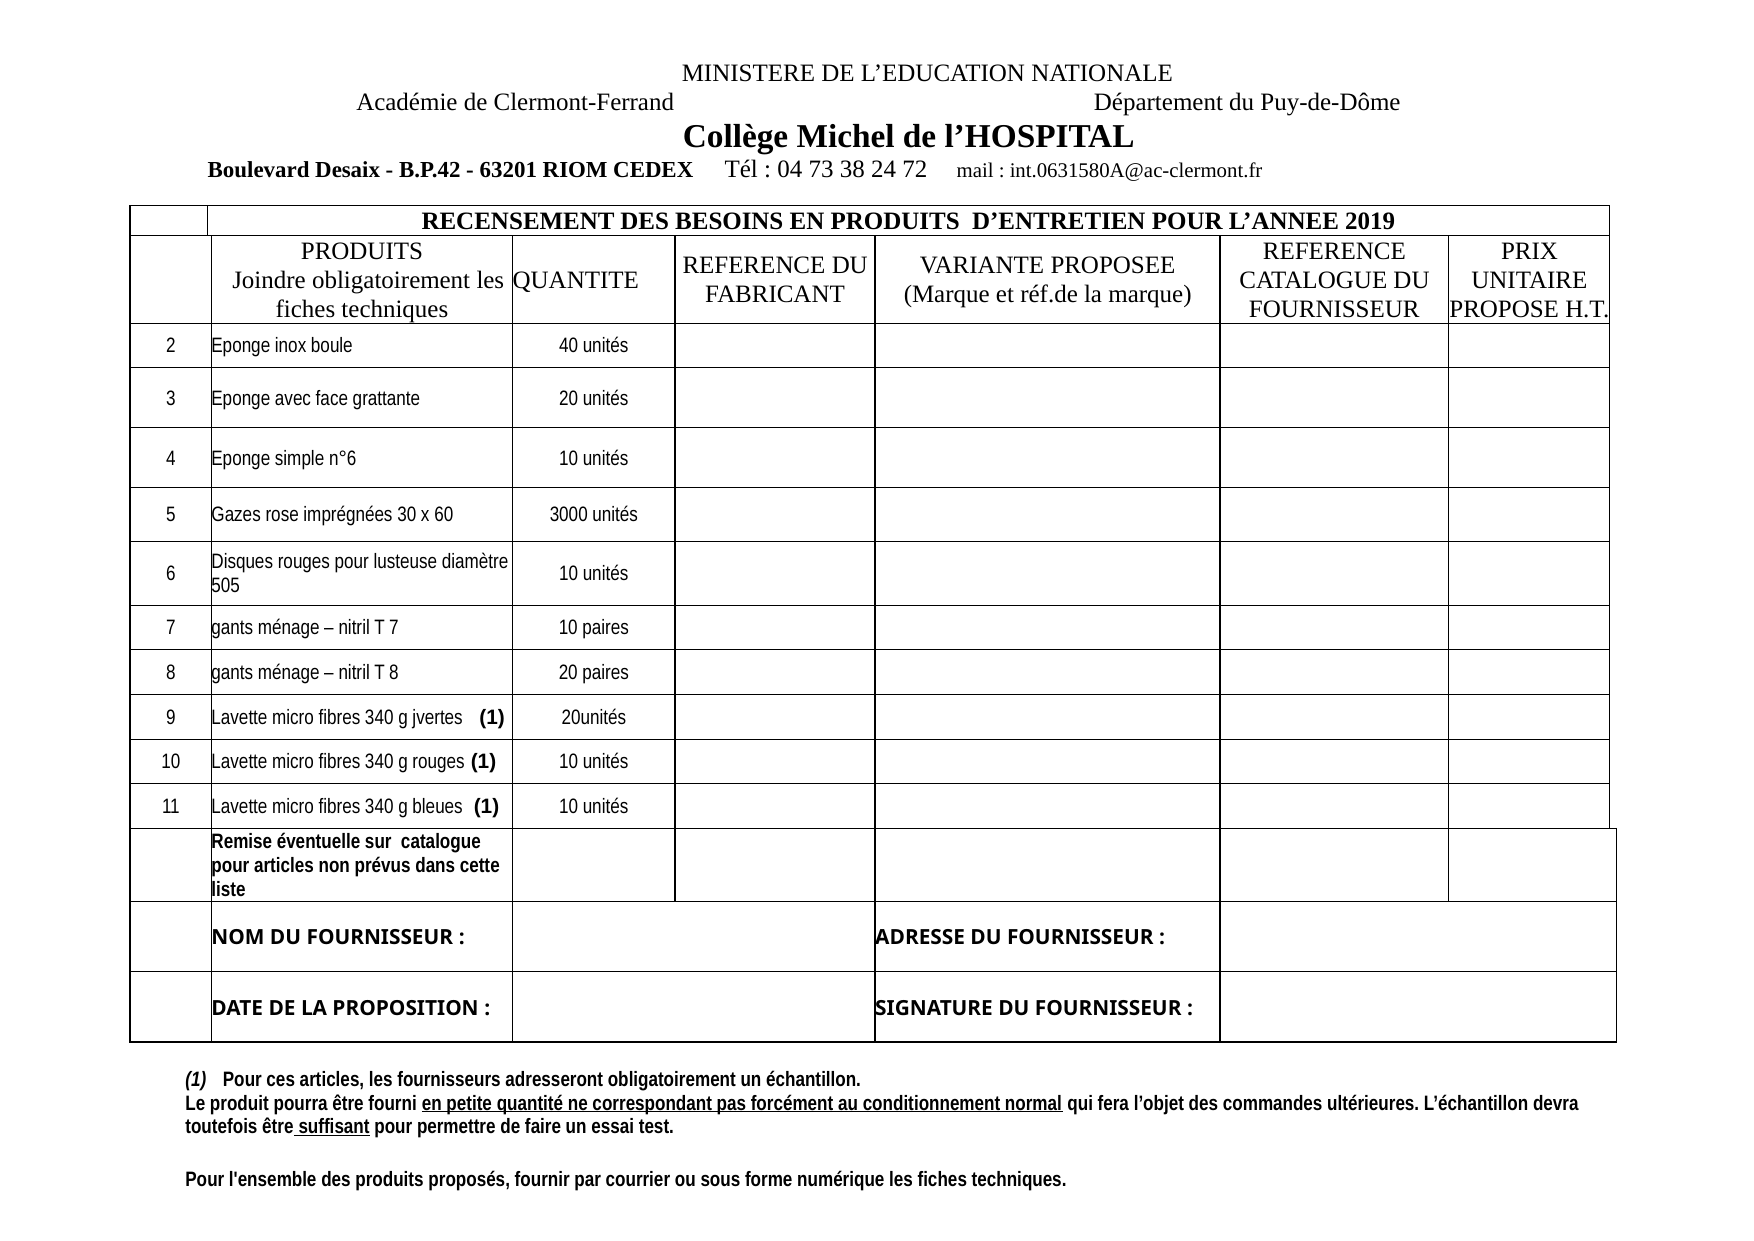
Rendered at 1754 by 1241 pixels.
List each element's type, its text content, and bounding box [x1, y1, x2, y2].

table_cell 20unités [513, 695, 674, 738]
table_cell [676, 428, 874, 487]
table_cell PRIX UNITAIRE PROPOSE H.T. [1449, 236, 1609, 322]
table_cell [676, 784, 874, 828]
table_cell Eponge inox boule [212, 324, 512, 367]
table_cell DATE DE LA PROPOSITION : [212, 972, 512, 1041]
table_cell 10 paires [513, 606, 674, 649]
table_cell REFERENCE DU FABRICANT [676, 236, 874, 322]
table_cell [1449, 606, 1609, 649]
table_cell 10 [131, 740, 211, 783]
table_cell Lavette micro fibres 340 g bleues (1) [212, 784, 512, 828]
table_cell 3000 unités [513, 488, 674, 541]
table_cell 6 [131, 542, 211, 604]
table_cell [1617, 901, 1622, 971]
table_cell [1221, 650, 1448, 694]
table_cell [676, 740, 874, 783]
table_cell [1449, 428, 1609, 487]
table_cell 5 [131, 488, 211, 541]
table_cell [876, 606, 1219, 649]
list Pour ces articles, les fournisseurs adresseront obligatoirement un échantillon. [185, 1066, 1606, 1090]
table_cell [1449, 488, 1609, 541]
table_cell [513, 902, 874, 971]
table_cell SIGNATURE DU FOURNISSEUR : [876, 972, 1219, 1041]
table_cell 8 [131, 650, 211, 694]
table_cell [876, 784, 1219, 828]
table_cell [1221, 829, 1448, 901]
table_cell [676, 695, 874, 738]
table_cell [131, 972, 211, 1041]
table_cell [131, 829, 211, 901]
table_cell 11 [131, 784, 211, 828]
table_cell [876, 488, 1219, 541]
table_header [1616, 59, 1622, 205]
table_cell [1221, 695, 1448, 738]
table_cell [1221, 368, 1448, 427]
table_cell [1610, 323, 1622, 367]
table_cell [1221, 488, 1448, 541]
table_cell [1221, 324, 1448, 367]
table_cell [131, 206, 207, 235]
table_cell 10 unités [513, 428, 674, 487]
table_cell [1610, 739, 1622, 783]
table_cell gants ménage – nitril T 8 [212, 650, 512, 694]
table_cell [1610, 605, 1622, 649]
table_cell [1617, 828, 1622, 901]
table_cell Lavette micro fibres 340 g rouges (1) [212, 740, 512, 783]
table_cell gants ménage – nitril T 7 [212, 606, 512, 649]
table_header MINISTERE DE L’EDUCATION NATIONALE Académie de Clermont-Ferrand Département du Puy-de-Dôme Collège Michel de l’HOSPITAL Boulevard Desaix - B.P.42 - 63201 RIOM CEDEX Tél : 04 73 38 24 72 mail : int.0631580A@ac-clermont.fr [208, 59, 1610, 205]
table_cell [1610, 427, 1622, 487]
table_cell [131, 902, 211, 971]
table_cell [513, 972, 874, 1041]
table_cell NOM DU FOURNISSEUR : [212, 902, 512, 971]
text Le produit pourra être fourni en petite quantité ne correspondant pas forcément au conditionnement normal qui fera l’objet des commandes ultérieures. L’échantillon devra toutefois être suffisant pour permettre de faire un essai test. [185, 1090, 1606, 1138]
table_cell 7 [131, 606, 211, 649]
table_cell RECENSEMENT DES BESOINS EN PRODUITS D’ENTRETIEN POUR L’ANNEE 2019 [208, 206, 1609, 235]
table_cell [1221, 784, 1448, 828]
table_cell [676, 606, 874, 649]
table_header [130, 59, 207, 205]
table_cell [1449, 740, 1609, 783]
table_cell [1610, 205, 1622, 235]
table_cell [1449, 368, 1609, 427]
table_cell [1221, 428, 1448, 487]
table_cell 20 unités [513, 368, 674, 427]
table_cell [131, 236, 211, 322]
table_cell [1449, 650, 1609, 694]
table_header [1610, 59, 1616, 205]
table_cell Gazes rose imprégnées 30 x 60 [212, 488, 512, 541]
table_cell 4 [131, 428, 211, 487]
table_cell 10 unités [513, 740, 674, 783]
table_cell Eponge simple n°6 [212, 428, 512, 487]
table_cell [676, 488, 874, 541]
table_cell [1449, 695, 1609, 738]
table_cell [676, 324, 874, 367]
table_cell [676, 368, 874, 427]
table_cell [1610, 487, 1622, 541]
table_cell [513, 829, 674, 901]
table_cell [1221, 542, 1448, 604]
table_cell [1610, 541, 1622, 604]
table_cell QUANTITE [513, 236, 674, 322]
table_cell 40 unités [513, 324, 674, 367]
table_cell [1617, 971, 1622, 1041]
table_cell 20 paires [513, 650, 674, 694]
table_cell [876, 324, 1219, 367]
table_cell 10 unités [513, 784, 674, 828]
table_cell Disques rouges pour lusteuse diamètre 505 [212, 542, 512, 604]
text Pour l'ensemble des produits proposés, fournir par courrier ou sous forme numérique les fiches techniques. [185, 1167, 1606, 1191]
table_cell VARIANTE PROPOSEE (Marque et réf.de la marque) [876, 236, 1219, 322]
table_cell [876, 650, 1219, 694]
table_cell [1221, 902, 1616, 971]
table_cell [1449, 829, 1616, 901]
table_cell 9 [131, 695, 211, 738]
table_cell 2 [131, 324, 211, 367]
table_cell [876, 829, 1219, 901]
table_cell [876, 695, 1219, 738]
table_cell [1221, 740, 1448, 783]
table_cell [1610, 367, 1622, 427]
table_cell [1221, 606, 1448, 649]
table_cell ADRESSE DU FOURNISSEUR : [876, 902, 1219, 971]
table_cell [1221, 972, 1616, 1041]
table_cell [676, 542, 874, 604]
table_cell [1449, 324, 1609, 367]
table_cell [876, 368, 1219, 427]
table_cell [676, 650, 874, 694]
table_cell Remise éventuelle sur catalogue pour articles non prévus dans cette liste [212, 829, 512, 901]
table_cell REFERENCE CATALOGUE DU FOURNISSEUR [1221, 236, 1448, 322]
table_cell [876, 740, 1219, 783]
table_cell [876, 428, 1219, 487]
table_cell Lavette micro fibres 340 g jvertes (1) [212, 695, 512, 738]
table_cell Eponge avec face grattante [212, 368, 512, 427]
table_cell [1449, 784, 1609, 828]
table_cell [676, 829, 874, 901]
table_cell 3 [131, 368, 211, 427]
table_cell PRODUITS Joindre obligatoirement les fiches techniques [212, 236, 512, 322]
table_cell [1610, 649, 1622, 694]
table_cell [1610, 694, 1622, 738]
table_cell [1610, 235, 1622, 322]
table_cell [1449, 542, 1609, 604]
table_cell [876, 542, 1219, 604]
table_cell [1610, 783, 1622, 828]
table_cell 10 unités [513, 542, 674, 604]
